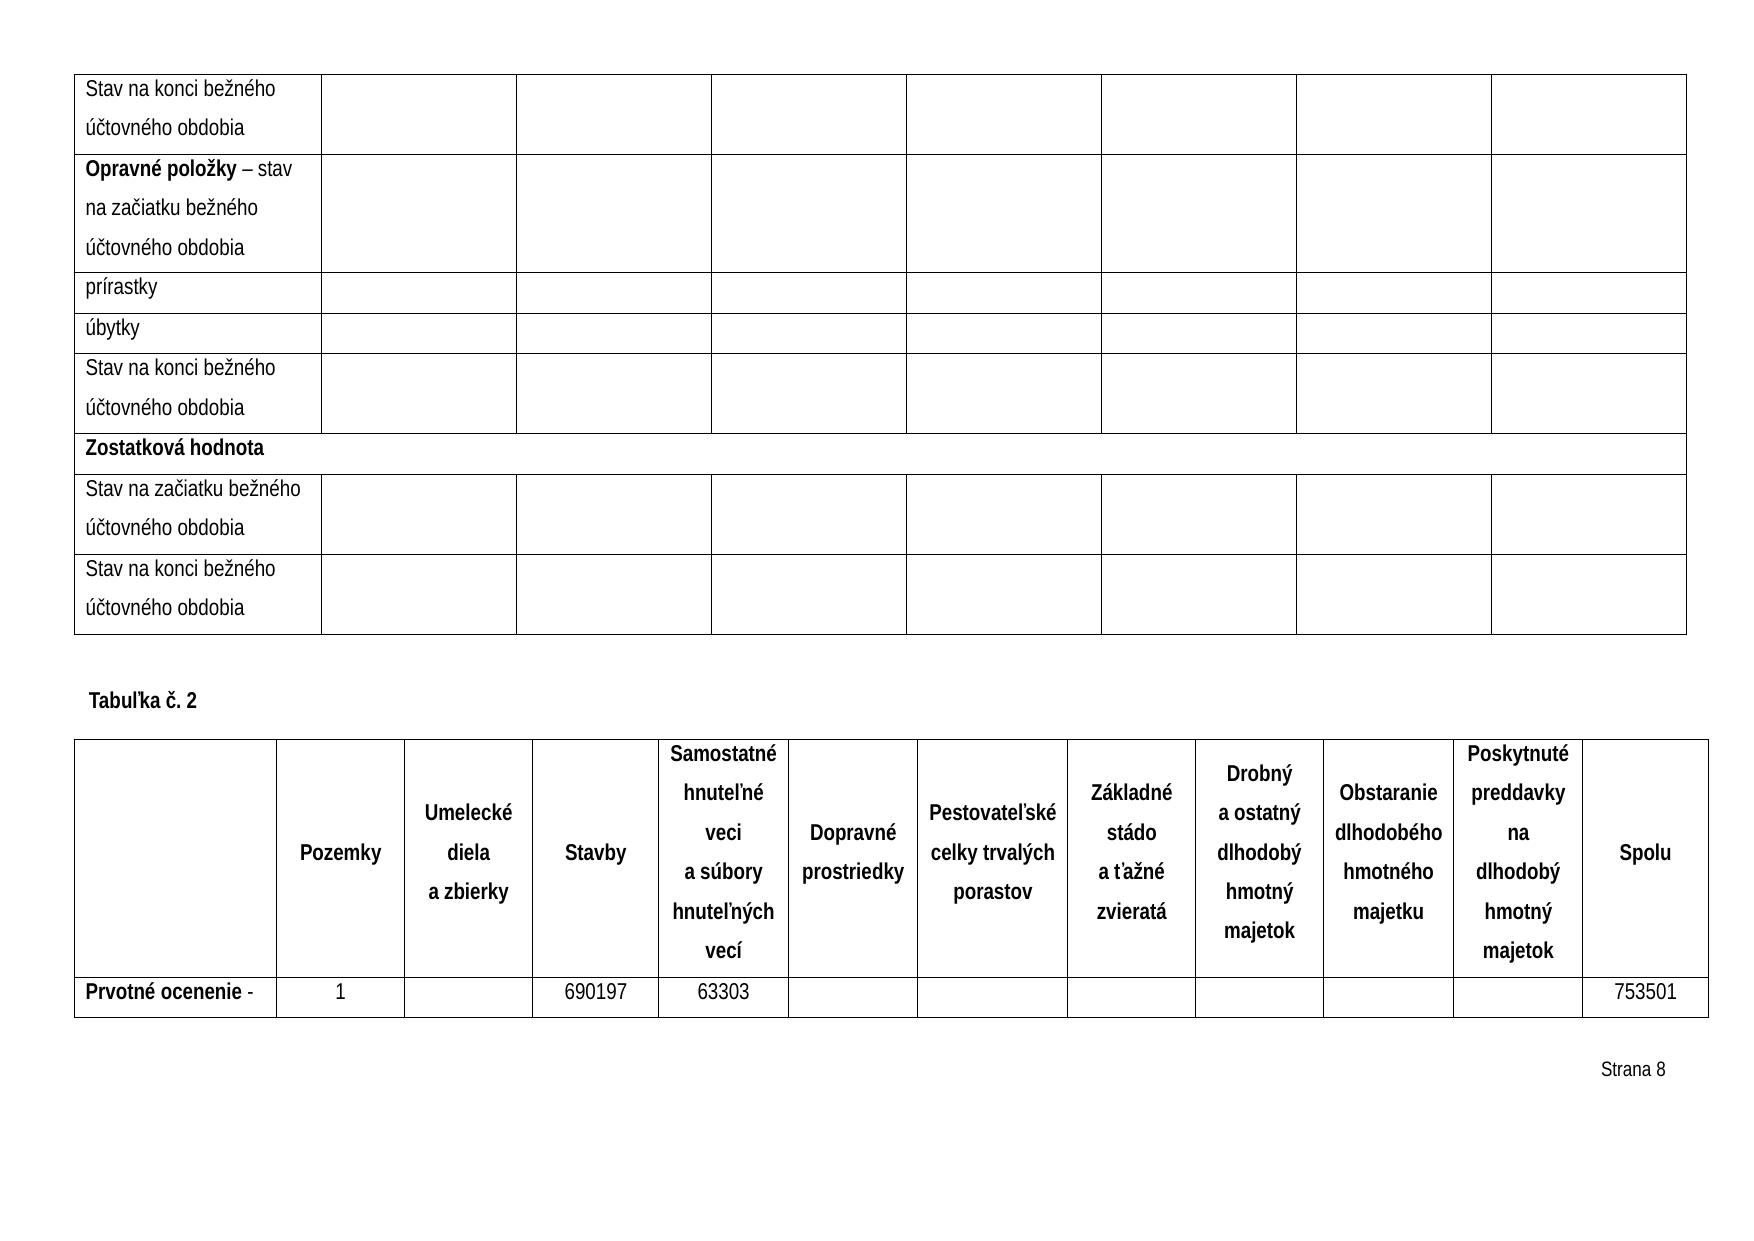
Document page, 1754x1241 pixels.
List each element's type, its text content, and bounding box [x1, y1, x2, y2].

table_header Umelecké diela a zbierky [405, 740, 532, 977]
table_cell [918, 978, 1067, 1017]
table_header Poskytnuté preddavky na dlhodobý hmotný majetok [1454, 740, 1582, 977]
table_cell [712, 75, 906, 154]
table_cell 690197 [533, 978, 658, 1017]
table_cell Zostatková hodnota [75, 434, 1686, 474]
table_cell [1102, 475, 1296, 554]
table_cell Stav na konci bežného účtovného obdobia [75, 75, 321, 154]
table_cell [907, 155, 1101, 272]
table_cell [1068, 978, 1195, 1017]
table_cell [1297, 155, 1491, 272]
table_header Obstaranie dlhodobého hmotného majetku [1324, 740, 1453, 977]
table_cell 1 [277, 978, 404, 1017]
table_cell [517, 555, 711, 634]
table_header Pestovateľské celky trvalých porastov [918, 740, 1067, 977]
table_cell Stav na začiatku bežného účtovného obdobia [75, 475, 321, 554]
table_cell Stav na konci bežného účtovného obdobia [75, 555, 321, 634]
table_cell [1492, 273, 1686, 313]
table_cell [1297, 273, 1491, 313]
table_cell [907, 475, 1101, 554]
table_cell [322, 555, 516, 634]
table_cell [1324, 978, 1453, 1017]
table_cell [907, 354, 1101, 433]
table_cell [1297, 354, 1491, 433]
table_cell Prvotné ocenenie [75, 978, 276, 1017]
table_cell [517, 314, 711, 353]
table_cell [322, 354, 516, 433]
table_cell Opravné položky – stav na začiatku bežného účtovného obdobia [75, 155, 321, 272]
table_cell [712, 273, 906, 313]
table_cell [1492, 314, 1686, 353]
table_cell [789, 978, 917, 1017]
table_cell [1492, 555, 1686, 634]
table_header Spolu [1583, 740, 1708, 977]
table_cell [517, 273, 711, 313]
table_header Samostatné hnuteľné veci a súbory hnuteľných vecí [659, 740, 788, 977]
table_cell [1102, 354, 1296, 433]
table_cell [1492, 354, 1686, 433]
table_cell [322, 75, 516, 154]
table_header [75, 740, 276, 977]
table_cell [1102, 314, 1296, 353]
table_header Drobný a ostatný dlhodobý hmotný majetok [1196, 740, 1323, 977]
table_cell [322, 475, 516, 554]
table_cell [712, 314, 906, 353]
table_cell 63303 [659, 978, 788, 1017]
table_cell [1102, 75, 1296, 154]
table_cell [712, 354, 906, 433]
table_cell [1196, 978, 1323, 1017]
table_cell [1297, 475, 1491, 554]
table_cell [712, 475, 906, 554]
table_cell [322, 155, 516, 272]
table_cell [322, 314, 516, 353]
table_cell [1297, 314, 1491, 353]
table_cell [1102, 273, 1296, 313]
table_cell [1492, 475, 1686, 554]
table_header Stavby [533, 740, 658, 977]
table_cell úbytky [75, 314, 321, 353]
table_cell [712, 155, 906, 272]
table_cell [1297, 555, 1491, 634]
table_cell [1102, 555, 1296, 634]
table_cell [1297, 75, 1491, 154]
table_cell [405, 978, 532, 1017]
table_cell Stav na konci bežného účtovného obdobia [75, 354, 321, 433]
table_cell 753501 [1583, 978, 1708, 1017]
table_cell [907, 555, 1101, 634]
table_cell [712, 555, 906, 634]
table_cell prírastky [75, 273, 321, 313]
table_cell [907, 75, 1101, 154]
table_cell [907, 273, 1101, 313]
table_cell [517, 354, 711, 433]
table_cell [907, 314, 1101, 353]
table_cell [517, 475, 711, 554]
table_header Dopravné prostriedky [789, 740, 917, 977]
table_cell [1102, 155, 1296, 272]
table_cell [517, 155, 711, 272]
text Tabuľka č. 2 [89, 687, 1665, 713]
table_cell [1454, 978, 1582, 1017]
table_header Základné stádo a ťažné zvieratá [1068, 740, 1195, 977]
table_header Pozemky [277, 740, 404, 977]
table_cell [1492, 155, 1686, 272]
table_cell [517, 75, 711, 154]
table_cell [1492, 75, 1686, 154]
table_cell [322, 273, 516, 313]
